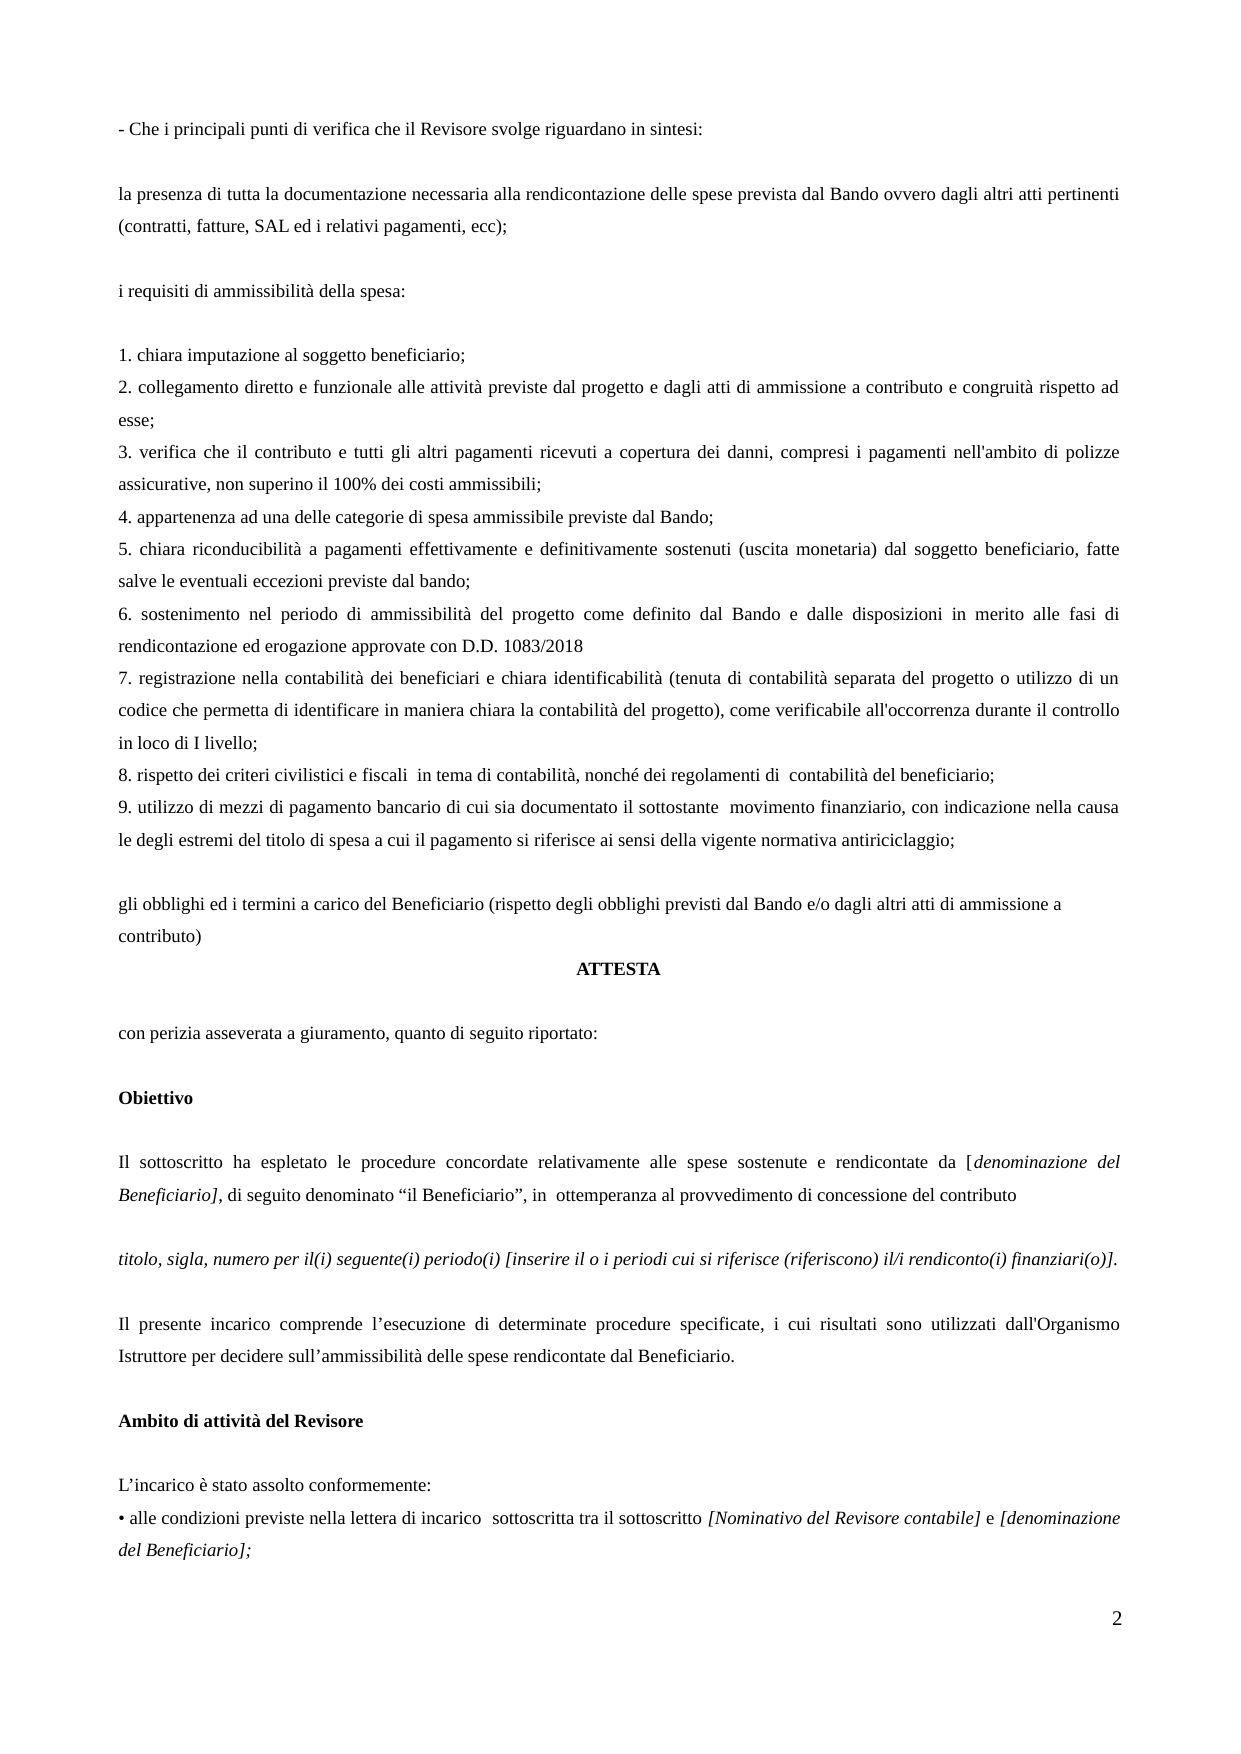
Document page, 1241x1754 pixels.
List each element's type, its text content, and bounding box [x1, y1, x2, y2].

text 9. utilizzo di mezzi di pagamento bancario di cui sia documentato il sottostante movimento finanziario, con indicazione nella causa le degli estremi del titolo di spesa a cui il pagamento si riferisce ai sensi della vigente normativa antiriciclaggio; [118, 796, 1122, 850]
text 1. chiara imputazione al soggetto beneficiario; [118, 344, 1122, 366]
text 3. verifica che il contributo e tutti gli altri pagamenti ricevuti a copertura dei danni, compresi i pagamenti nell'ambito di polizze assicurative, non superino il 100% dei costi ammissibili; [118, 441, 1122, 495]
text Il presente incarico comprende l’esecuzione di determinate procedure specificate, i cui risultati sono utilizzati dall'Organismo Istruttore per decidere sull’ammissibilità delle spese rendicontate dal Beneficiario. [118, 1313, 1122, 1367]
text - Che i principali punti di verifica che il Revisore svolge riguardano in sintesi: [118, 118, 1122, 140]
text titolo, sigla, numero per il(i) seguente(i) periodo(i) [inserire il o i periodi cui si riferisce (riferiscono) il/i rendiconto(i) finanziari(o)]. [118, 1248, 1122, 1270]
text 5. chiara riconducibilità a pagamenti effettivamente e definitivamente sostenuti (uscita monetaria) dal soggetto beneficiario, fatte salve le eventuali eccezioni previste dal bando; [118, 538, 1122, 592]
text gli obblighi ed i termini a carico del Beneficiario (rispetto degli obblighi previsti dal Bando e/o dagli altri atti di ammissione a contributo) [118, 893, 1122, 947]
text Il sottoscritto ha espletato le procedure concordate relativamente alle spese sostenute e rendicontate da [denominazione del Beneficiario], di seguito denominato “il Beneficiario”, in ottemperanza al provvedimento di concessione del contributo [118, 1151, 1122, 1205]
text 6. sostenimento nel periodo di ammissibilità del progetto come definito dal Bando e dalle disposizioni in merito alle fasi di rendicontazione ed erogazione approvate con D.D. 1083/2018 [118, 602, 1122, 656]
text 7. registrazione nella contabilità dei beneficiari e chiara identificabilità (tenuta di contabilità separata del progetto o utilizzo di un codice che permetta di identificare in maniera chiara la contabilità del progetto), come verificabile all'occorrenza durante il controllo in loco di I livello; [118, 667, 1122, 753]
text 2. collegamento diretto e funzionale alle attività previste dal progetto e dagli atti di ammissione a contributo e congruità rispetto ad esse; [118, 376, 1122, 430]
text Ambito di attività del Revisore [118, 1410, 1122, 1431]
text i requisiti di ammissibilità della spesa: [118, 279, 1122, 301]
text ATTESTA [118, 958, 1122, 979]
text con perizia asseverata a giuramento, quanto di seguito riportato: [118, 1022, 1122, 1044]
text • alle condizioni previste nella lettera di incarico sottoscritta tra il sottoscritto [Nominativo del Revisore contabile] e [denominazione del Beneficiario]; [118, 1507, 1122, 1561]
text 8. rispetto dei criteri civilistici e fiscali in tema di contabilità, nonché dei regolamenti di contabilità del beneficiario; [118, 764, 1122, 786]
text la presenza di tutta la documentazione necessaria alla rendicontazione delle spese prevista dal Bando ovvero dagli altri atti pertinenti (contratti, fatture, SAL ed i relativi pagamenti, ecc); [118, 183, 1122, 237]
text L’incarico è stato assolto conformemente: [118, 1474, 1122, 1496]
text Obiettivo [118, 1087, 1122, 1108]
text 4. appartenenza ad una delle categorie di spesa ammissibile previste dal Bando; [118, 506, 1122, 527]
